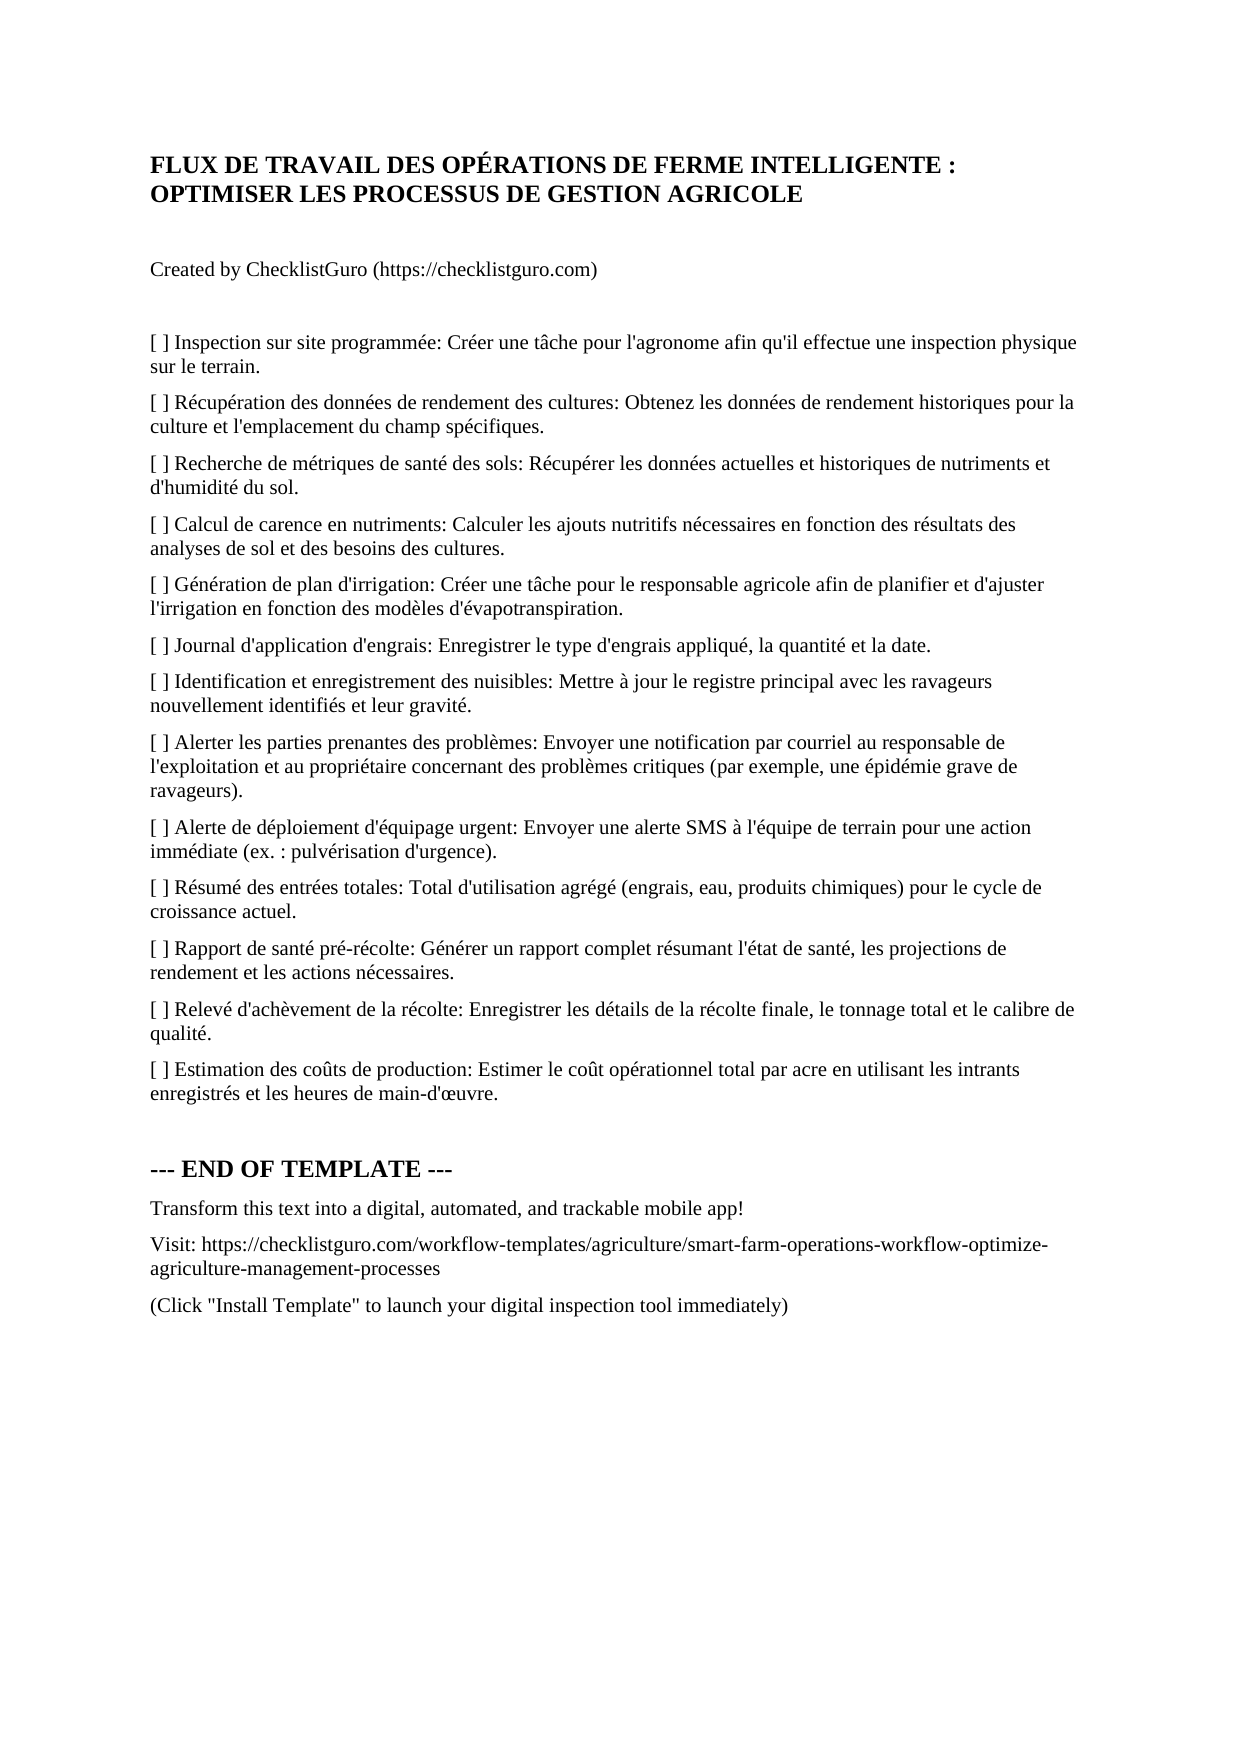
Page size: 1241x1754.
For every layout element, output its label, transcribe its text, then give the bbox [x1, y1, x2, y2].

text [ ] Alerter les parties prenantes des problèmes: Envoyer une notification par courriel au responsable de l'exploitation et au propriétaire concernant des problèmes critiques (par exemple, une épidémie grave de ravageurs). [150, 730, 1090, 802]
text [ ] Calcul de carence en nutriments: Calculer les ajouts nutritifs nécessaires en fonction des résultats des analyses de sol et des besoins des cultures. [150, 512, 1090, 560]
text [ ] Estimation des coûts de production: Estimer le coût opérationnel total par acre en utilisant les intrants enregistrés et les heures de main-d'œuvre. [150, 1057, 1090, 1105]
text --- END OF TEMPLATE --- [150, 1154, 1090, 1183]
text FLUX DE TRAVAIL DES OPÉRATIONS DE FERME INTELLIGENTE : OPTIMISER LES PROCESSUS DE GESTION AGRICOLE [150, 150, 1090, 207]
text [ ] Recherche de métriques de santé des sols: Récupérer les données actuelles et historiques de nutriments et d'humidité du sol. [150, 451, 1090, 499]
text [ ] Génération de plan d'irrigation: Créer une tâche pour le responsable agricole afin de planifier et d'ajuster l'irrigation en fonction des modèles d'évapotranspiration. [150, 572, 1090, 620]
text [ ] Inspection sur site programmée: Créer une tâche pour l'agronome afin qu'il effectue une inspection physique sur le terrain. [150, 330, 1090, 378]
text [ ] Récupération des données de rendement des cultures: Obtenez les données de rendement historiques pour la culture et l'emplacement du champ spécifiques. [150, 390, 1090, 438]
text [ ] Identification et enregistrement des nuisibles: Mettre à jour le registre principal avec les ravageurs nouvellement identifiés et leur gravité. [150, 669, 1090, 717]
text [ ] Résumé des entrées totales: Total d'utilisation agrégé (engrais, eau, produits chimiques) pour le cycle de croissance actuel. [150, 875, 1090, 923]
text Created by ChecklistGuro (https://checklistguro.com) [150, 257, 1090, 281]
text [ ] Rapport de santé pré-récolte: Générer un rapport complet résumant l'état de santé, les projections de rendement et les actions nécessaires. [150, 936, 1090, 984]
text [ ] Alerte de déploiement d'équipage urgent: Envoyer une alerte SMS à l'équipe de terrain pour une action immédiate (ex. : pulvérisation d'urgence). [150, 815, 1090, 863]
text [ ] Journal d'application d'engrais: Enregistrer le type d'engrais appliqué, la quantité et la date. [150, 633, 1090, 657]
text (Click "Install Template" to launch your digital inspection tool immediately) [150, 1293, 1090, 1317]
text [ ] Relevé d'achèvement de la récolte: Enregistrer les détails de la récolte finale, le tonnage total et le calibre de qualité. [150, 997, 1090, 1045]
text Visit: https://checklistguro.com/workflow-templates/agriculture/smart-farm-operations-workflow-optimize-agriculture-management-processes [150, 1232, 1090, 1280]
text Transform this text into a digital, automated, and trackable mobile app! [150, 1196, 1090, 1220]
